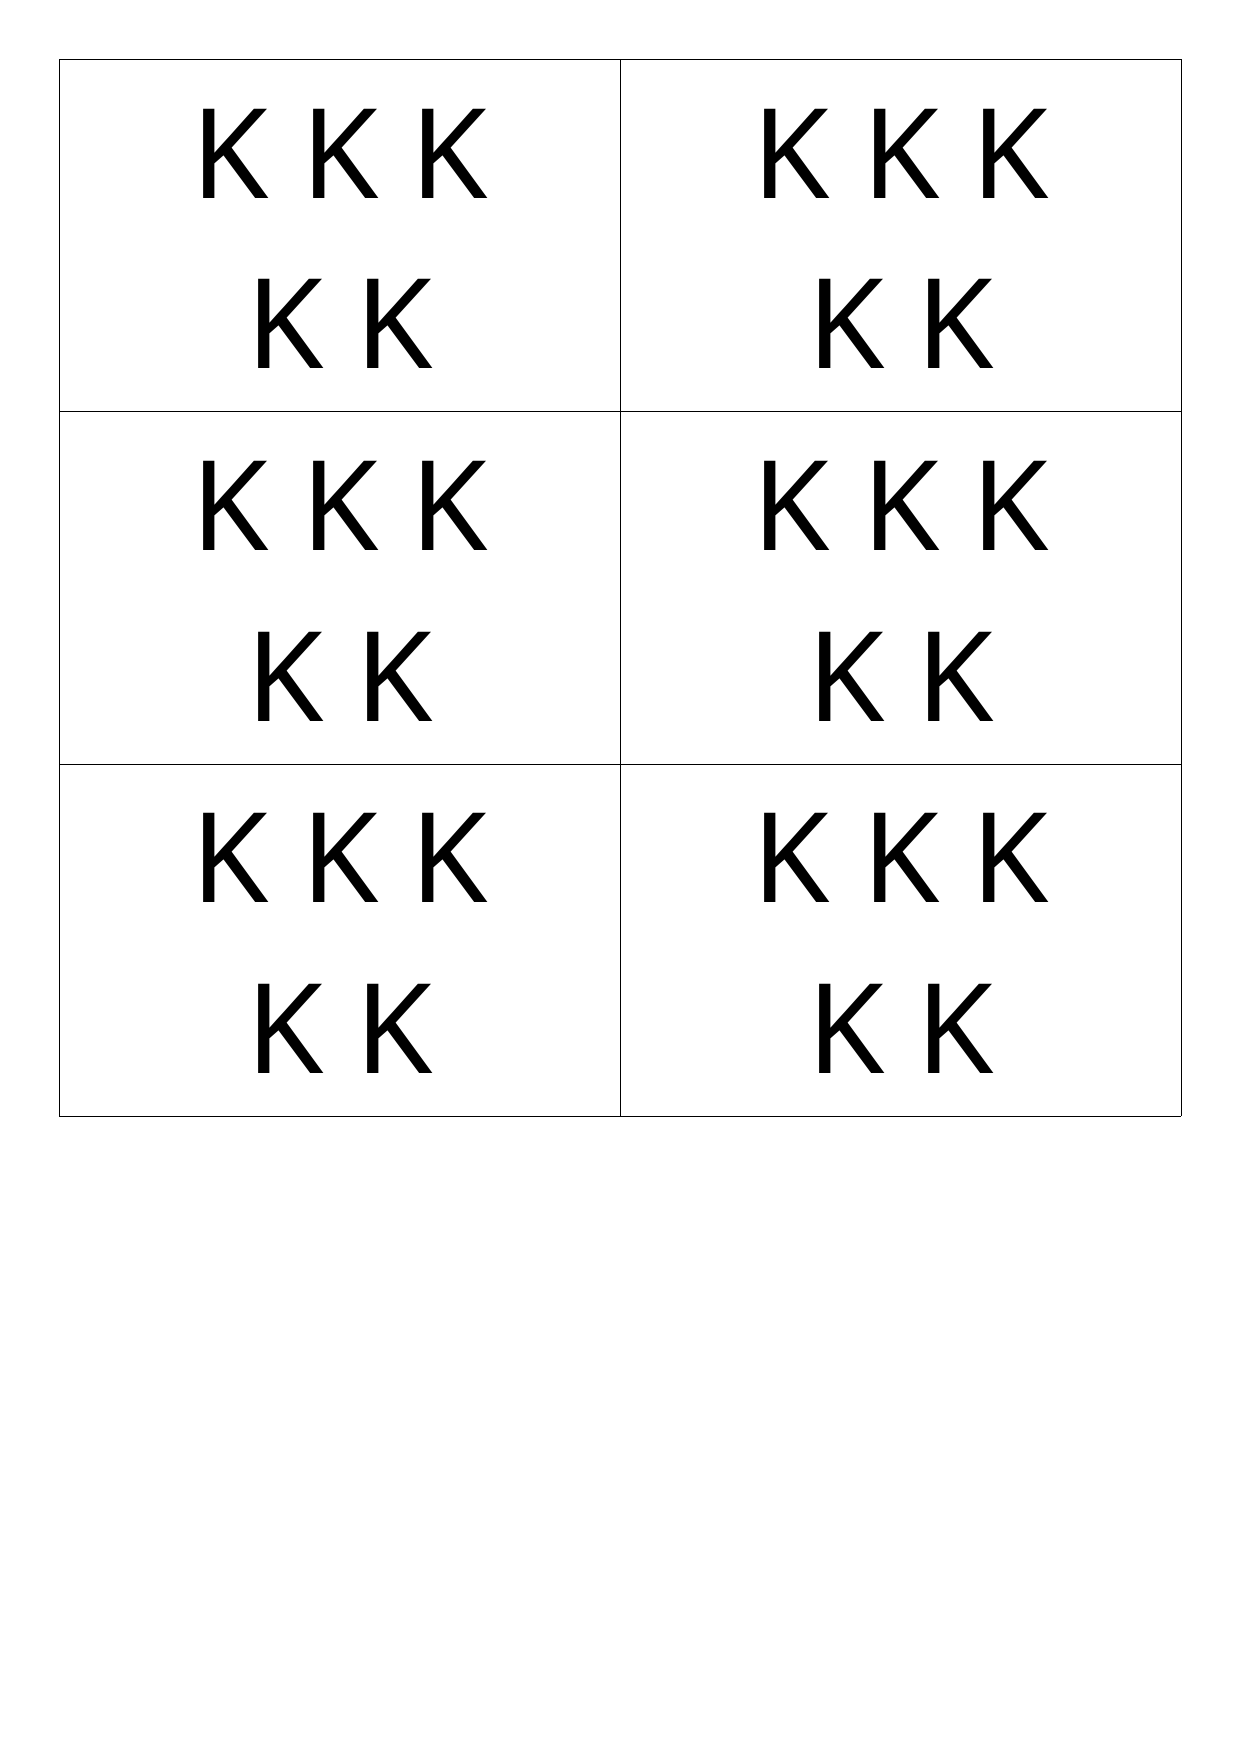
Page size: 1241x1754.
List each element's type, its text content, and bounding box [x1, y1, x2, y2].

table_cell K K K K K [621, 765, 1181, 1116]
table_cell K K K K K [621, 412, 1181, 763]
table_header K K K K K [60, 60, 620, 411]
table_cell K K K K K [60, 412, 620, 763]
table_cell K K K K K [60, 765, 620, 1116]
table_header K K K K K [621, 60, 1181, 411]
